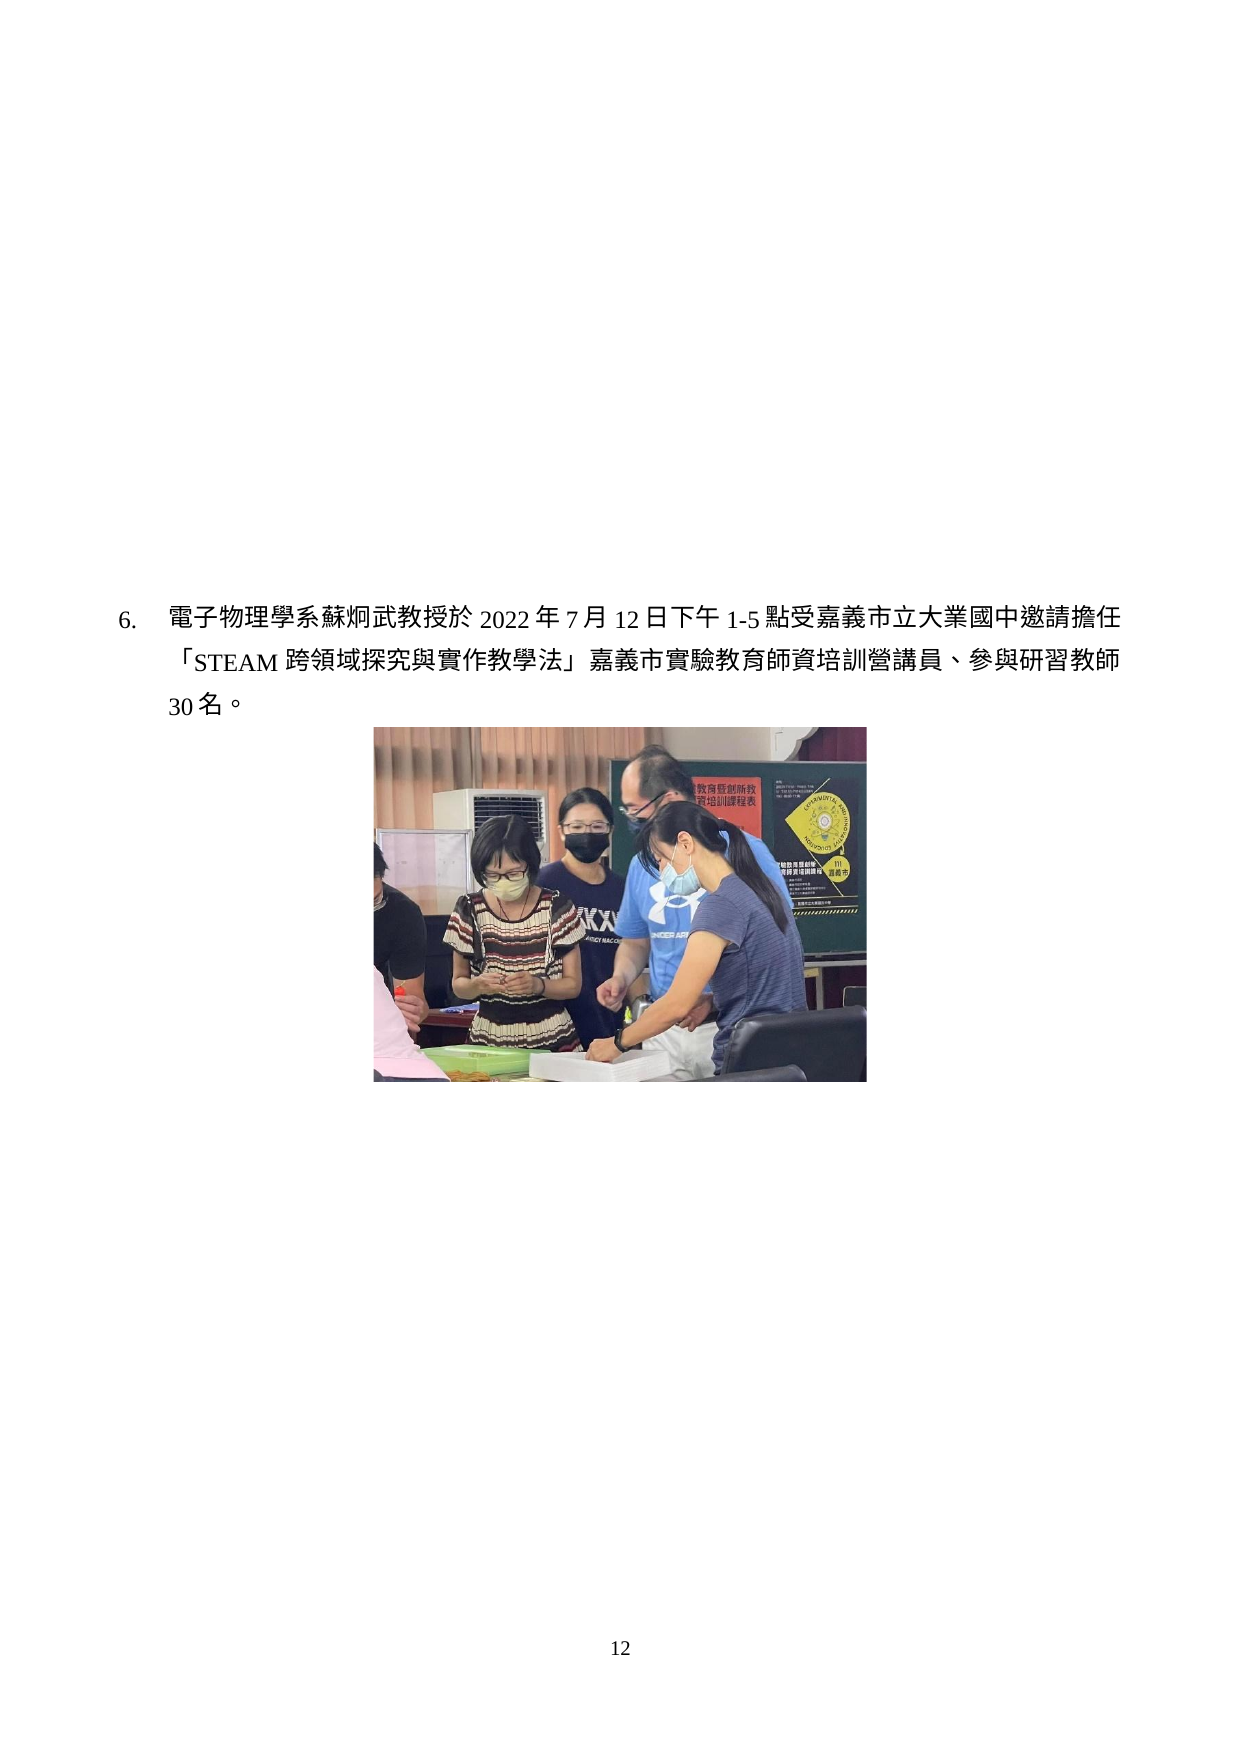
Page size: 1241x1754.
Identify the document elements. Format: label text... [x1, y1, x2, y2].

list 電子物理學系蘇炯武教授於2022年7月12日下午1-5點受嘉義市立大業國中邀請擔任「STEAM 跨領域探究與實作教學法」嘉義市實驗教育師資培訓營講員、參與研習教師30名。 [118, 597, 1122, 721]
